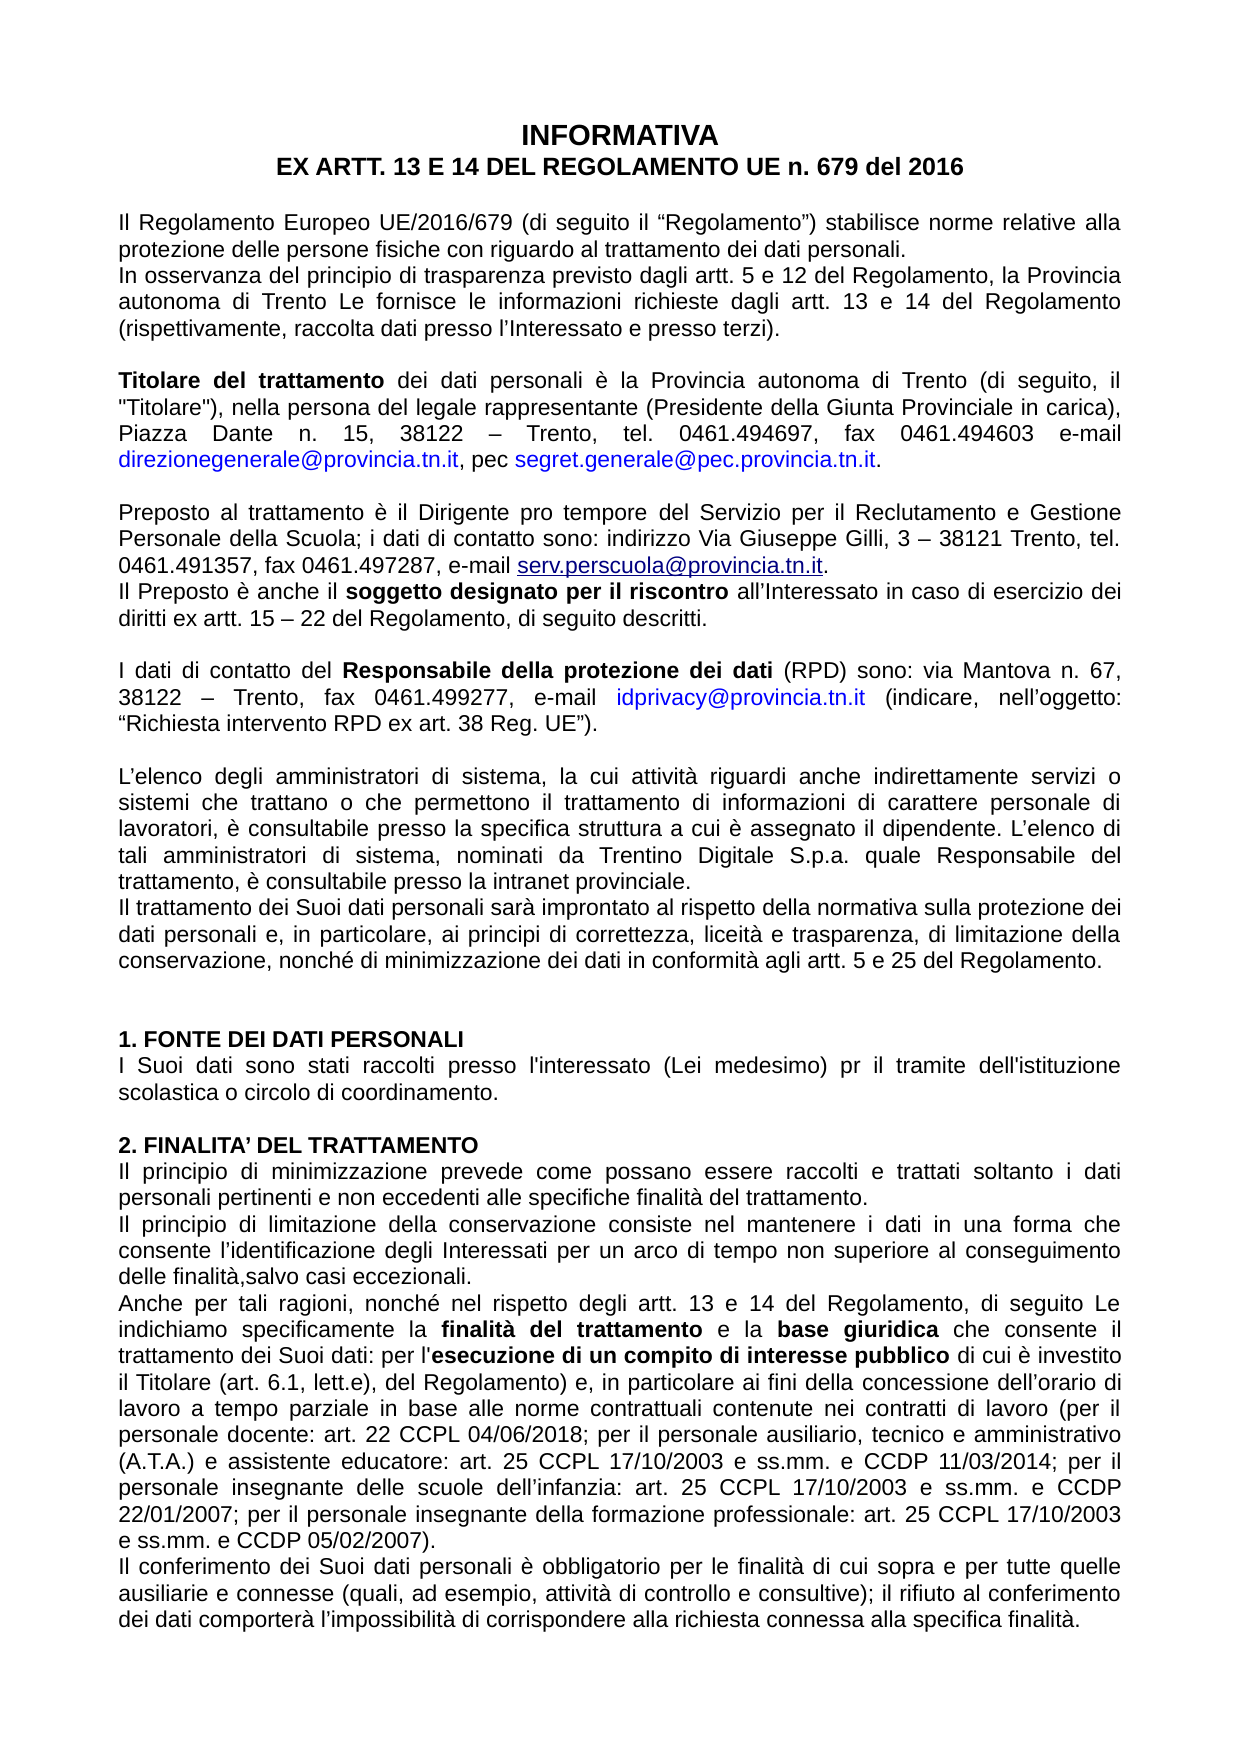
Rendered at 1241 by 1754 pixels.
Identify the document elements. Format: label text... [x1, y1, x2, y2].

text Preposto al trattamento è il Dirigente pro tempore del Servizio per il Reclutamento e Gestione Personale della Scuola; i dati di contatto sono: indirizzo Via Giuseppe Gilli, 3 – 38121 Trento, tel. 0461.491357, fax 0461.497287, e-mail serv.perscuola@provincia.tn.it. [118, 499, 1122, 578]
text Il principio di limitazione della conservazione consiste nel mantenere i dati in una forma che consente l’identificazione degli Interessati per un arco di tempo non superiore al conseguimento delle finalità,salvo casi eccezionali. [118, 1211, 1122, 1290]
text Il trattamento dei Suoi dati personali sarà improntato al rispetto della normativa sulla protezione dei dati personali e, in particolare, ai principi di correttezza, liceità e trasparenza, di limitazione della conservazione, nonché di minimizzazione dei dati in conformità agli artt. 5 e 25 del Regolamento. [118, 894, 1122, 973]
text Anche per tali ragioni, nonché nel rispetto degli artt. 13 e 14 del Regolamento, di seguito Le indichiamo specificamente la finalità del trattamento e la base giuridica che consente il trattamento dei Suoi dati: per l'esecuzione di un compito di interesse pubblico di cui è investito il Titolare (art. 6.1, lett.e), del Regolamento) e, in particolare ai fini della concessione dell’orario di lavoro a tempo parziale in base alle norme contrattuali contenute nei contratti di lavoro (per il personale docente: art. 22 CCPL 04/06/2018; per il personale ausiliario, tecnico e amministrativo (A.T.A.) e assistente educatore: art. 25 CCPL 17/10/2003 e ss.mm. e CCDP 11/03/2014; per il personale insegnante delle scuole dell’infanzia: art. 25 CCPL 17/10/2003 e ss.mm. e CCDP 22/01/2007; per il personale insegnante della formazione professionale: art. 25 CCPL 17/10/2003 e ss.mm. e CCDP 05/02/2007). [118, 1290, 1122, 1553]
text 2. FINALITA’ DEL TRATTAMENTO [118, 1132, 1122, 1158]
text EX ARTT. 13 E 14 DEL REGOLAMENTO UE n. 679 del 2016 [118, 152, 1122, 180]
text INFORMATIVA [118, 118, 1122, 152]
text I Suoi dati sono stati raccolti presso l'interessato (Lei medesimo) pr il tramite dell'istituzione scolastica o circolo di coordinamento. [118, 1052, 1122, 1105]
text Il principio di minimizzazione prevede come possano essere raccolti e trattati soltanto i dati personali pertinenti e non eccedenti alle specifiche finalità del trattamento. [118, 1158, 1122, 1211]
text Il conferimento dei Suoi dati personali è obbligatorio per le finalità di cui sopra e per tutte quelle ausiliarie e connesse (quali, ad esempio, attività di controllo e consultive); il rifiuto al conferimento dei dati comporterà l’impossibilità di corrispondere alla richiesta connessa alla specifica finalità. [118, 1553, 1122, 1632]
text I dati di contatto del Responsabile della protezione dei dati (RPD) sono: via Mantova n. 67, 38122 – Trento, fax 0461.499277, e-mail idprivacy@provincia.tn.it (indicare, nell’oggetto: “Richiesta intervento RPD ex art. 38 Reg. UE”). [118, 657, 1122, 736]
text Il Preposto è anche il soggetto designato per il riscontro all’Interessato in caso di esercizio dei diritti ex artt. 15 – 22 del Regolamento, di seguito descritti. [118, 578, 1122, 631]
text In osservanza del principio di trasparenza previsto dagli artt. 5 e 12 del Regolamento, la Provincia autonoma di Trento Le fornisce le informazioni richieste dagli artt. 13 e 14 del Regolamento (rispettivamente, raccolta dati presso l’Interessato e presso terzi). [118, 262, 1122, 341]
text Il Regolamento Europeo UE/2016/679 (di seguito il “Regolamento”) stabilisce norme relative alla protezione delle persone fisiche con riguardo al trattamento dei dati personali. [118, 209, 1122, 262]
text 1. FONTE DEI DATI PERSONALI [118, 1026, 1122, 1052]
text Titolare del trattamento dei dati personali è la Provincia autonoma di Trento (di seguito, il "Titolare"), nella persona del legale rappresentante (Presidente della Giunta Provinciale in carica), Piazza Dante n. 15, 38122 – Trento, tel. 0461.494697, fax 0461.494603 e-mail direzionegenerale@provincia.tn.it, pec segret.generale@pec.provincia.tn.it. [118, 367, 1122, 473]
text L’elenco degli amministratori di sistema, la cui attività riguardi anche indirettamente servizi o sistemi che trattano o che permettono il trattamento di informazioni di carattere personale di lavoratori, è consultabile presso la specifica struttura a cui è assegnato il dipendente. L’elenco di tali amministratori di sistema, nominati da Trentino Digitale S.p.a. quale Responsabile del trattamento, è consultabile presso la intranet provinciale. [118, 763, 1122, 894]
